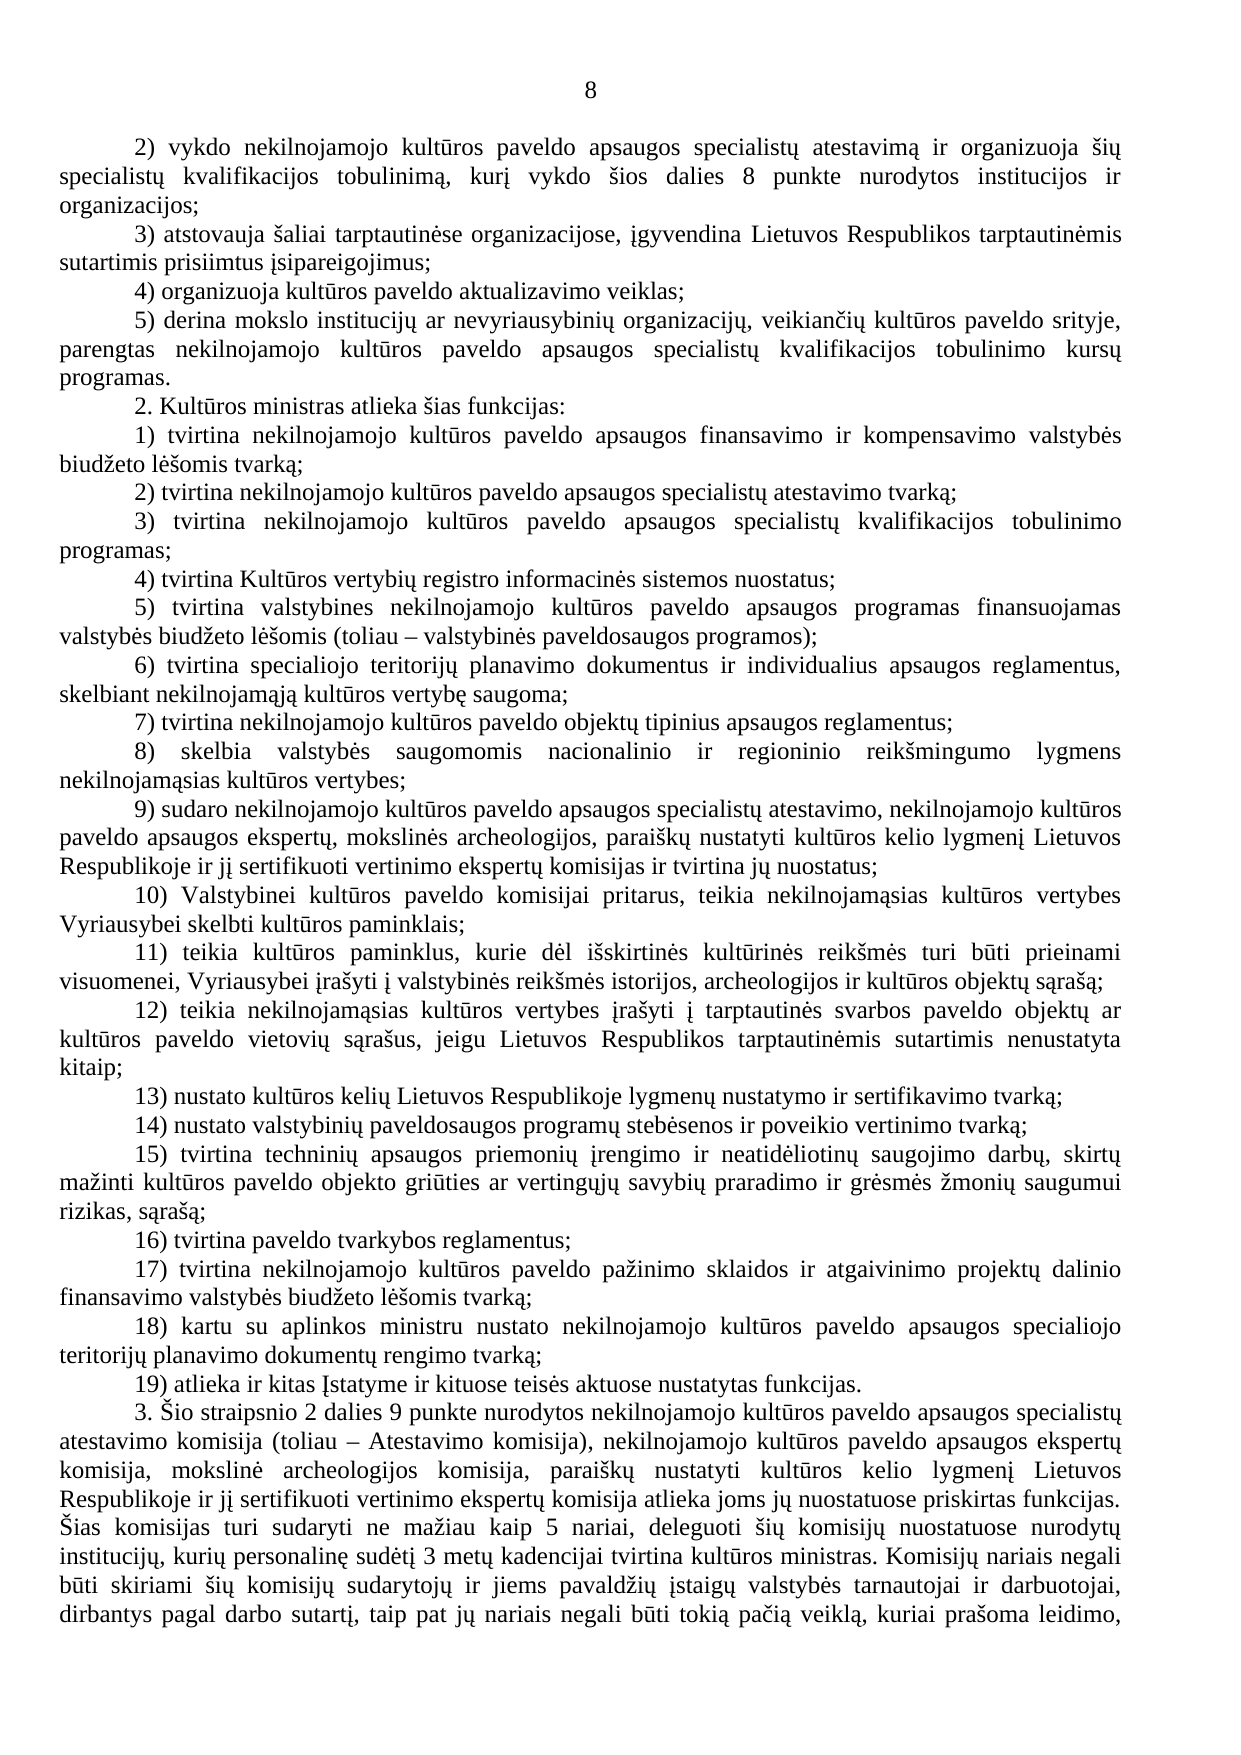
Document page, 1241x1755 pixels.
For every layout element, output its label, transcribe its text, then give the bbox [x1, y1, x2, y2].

text 11) teikia kultūros paminklus, kurie dėl išskirtinės kultūrinės reikšmės turi būti prieinami visuomenei, Vyriausybei įrašyti į valstybinės reikšmės istorijos, archeologijos ir kultūros objektų sąrašą; [59, 937, 1122, 995]
text 2. Kultūros ministras atlieka šias funkcijas: [59, 391, 1122, 420]
text 5) tvirtina valstybines nekilnojamojo kultūros paveldo apsaugos programas finansuojamas valstybės biudžeto lėšomis (toliau – valstybinės paveldosaugos programos); [59, 592, 1122, 650]
text 17) tvirtina nekilnojamojo kultūros paveldo pažinimo sklaidos ir atgaivinimo projektų dalinio finansavimo valstybės biudžeto lėšomis tvarką; [59, 1254, 1122, 1311]
text 9) sudaro nekilnojamojo kultūros paveldo apsaugos specialistų atestavimo, nekilnojamojo kultūros paveldo apsaugos ekspertų, mokslinės archeologijos, paraiškų nustatyti kultūros kelio lygmenį Lietuvos Respublikoje ir jį sertifikuoti vertinimo ekspertų komisijas ir tvirtina jų nuostatus; [59, 794, 1122, 880]
text 3) atstovauja šaliai tarptautinėse organizacijose, įgyvendina Lietuvos Respublikos tarptautinėmis sutartimis prisiimtus įsipareigojimus; [59, 219, 1122, 276]
text 8) skelbia valstybės saugomomis nacionalinio ir regioninio reikšmingumo lygmens nekilnojamąsias kultūros vertybes; [59, 736, 1122, 794]
text 2) vykdo nekilnojamojo kultūros paveldo apsaugos specialistų atestavimą ir organizuoja šių specialistų kvalifikacijos tobulinimą, kurį vykdo šios dalies 8 punkte nurodytos institucijos ir organizacijos; [59, 132, 1122, 219]
text 13) nustato kultūros kelių Lietuvos Respublikoje lygmenų nustatymo ir sertifikavimo tvarką; [59, 1081, 1122, 1110]
text 6) tvirtina specialiojo teritorijų planavimo dokumentus ir individualius apsaugos reglamentus, skelbiant nekilnojamąją kultūros vertybę saugoma; [59, 650, 1122, 707]
text 14) nustato valstybinių paveldosaugos programų stebėsenos ir poveikio vertinimo tvarką; [59, 1110, 1122, 1139]
text 4) tvirtina Kultūros vertybių registro informacinės sistemos nuostatus; [59, 564, 1122, 592]
text 10) Valstybinei kultūros paveldo komisijai pritarus, teikia nekilnojamąsias kultūros vertybes Vyriausybei skelbti kultūros paminklais; [59, 880, 1122, 937]
text 3. Šio straipsnio 2 dalies 9 punkte nurodytos nekilnojamojo kultūros paveldo apsaugos specialistų atestavimo komisija (toliau – Atestavimo komisija), nekilnojamojo kultūros paveldo apsaugos ekspertų komisija, mokslinė archeologijos komisija, paraiškų nustatyti kultūros kelio lygmenį Lietuvos Respublikoje ir jį sertifikuoti vertinimo ekspertų komisija atlieka joms jų nuostatuose priskirtas funkcijas. Šias komisijas turi sudaryti ne mažiau kaip 5 nariai, deleguoti šių komisijų nuostatuose nurodytų institucijų, kurių personalinę sudėtį 3 metų kadencijai tvirtina kultūros ministras. Komisijų nariais negali būti skiriami šių komisijų sudarytojų ir jiems pavaldžių įstaigų valstybės tarnautojai ir darbuotojai, dirbantys pagal darbo sutartį, taip pat jų nariais negali būti tokią pačią veiklą, kuriai prašoma leidimo, [59, 1397, 1122, 1627]
text 19) atlieka ir kitas Įstatyme ir kituose teisės aktuose nustatytas funkcijas. [59, 1369, 1122, 1397]
text 12) teikia nekilnojamąsias kultūros vertybes įrašyti į tarptautinės svarbos paveldo objektų ar kultūros paveldo vietovių sąrašus, jeigu Lietuvos Respublikos tarptautinėmis sutartimis nenustatyta kitaip; [59, 995, 1122, 1081]
text 1) tvirtina nekilnojamojo kultūros paveldo apsaugos finansavimo ir kompensavimo valstybės biudžeto lėšomis tvarką; [59, 420, 1122, 477]
text 18) kartu su aplinkos ministru nustato nekilnojamojo kultūros paveldo apsaugos specialiojo teritorijų planavimo dokumentų rengimo tvarką; [59, 1311, 1122, 1369]
text 16) tvirtina paveldo tvarkybos reglamentus; [59, 1225, 1122, 1254]
text 3) tvirtina nekilnojamojo kultūros paveldo apsaugos specialistų kvalifikacijos tobulinimo programas; [59, 506, 1122, 564]
text 15) tvirtina techninių apsaugos priemonių įrengimo ir neatidėliotinų saugojimo darbų, skirtų mažinti kultūros paveldo objekto griūties ar vertingųjų savybių praradimo ir grėsmės žmonių saugumui rizikas, sąrašą; [59, 1139, 1122, 1225]
text 5) derina mokslo institucijų ar nevyriausybinių organizacijų, veikiančių kultūros paveldo srityje, parengtas nekilnojamojo kultūros paveldo apsaugos specialistų kvalifikacijos tobulinimo kursų programas. [59, 305, 1122, 391]
text 7) tvirtina nekilnojamojo kultūros paveldo objektų tipinius apsaugos reglamentus; [59, 707, 1122, 736]
text 2) tvirtina nekilnojamojo kultūros paveldo apsaugos specialistų atestavimo tvarką; [59, 477, 1122, 506]
text 4) organizuoja kultūros paveldo aktualizavimo veiklas; [59, 276, 1122, 305]
